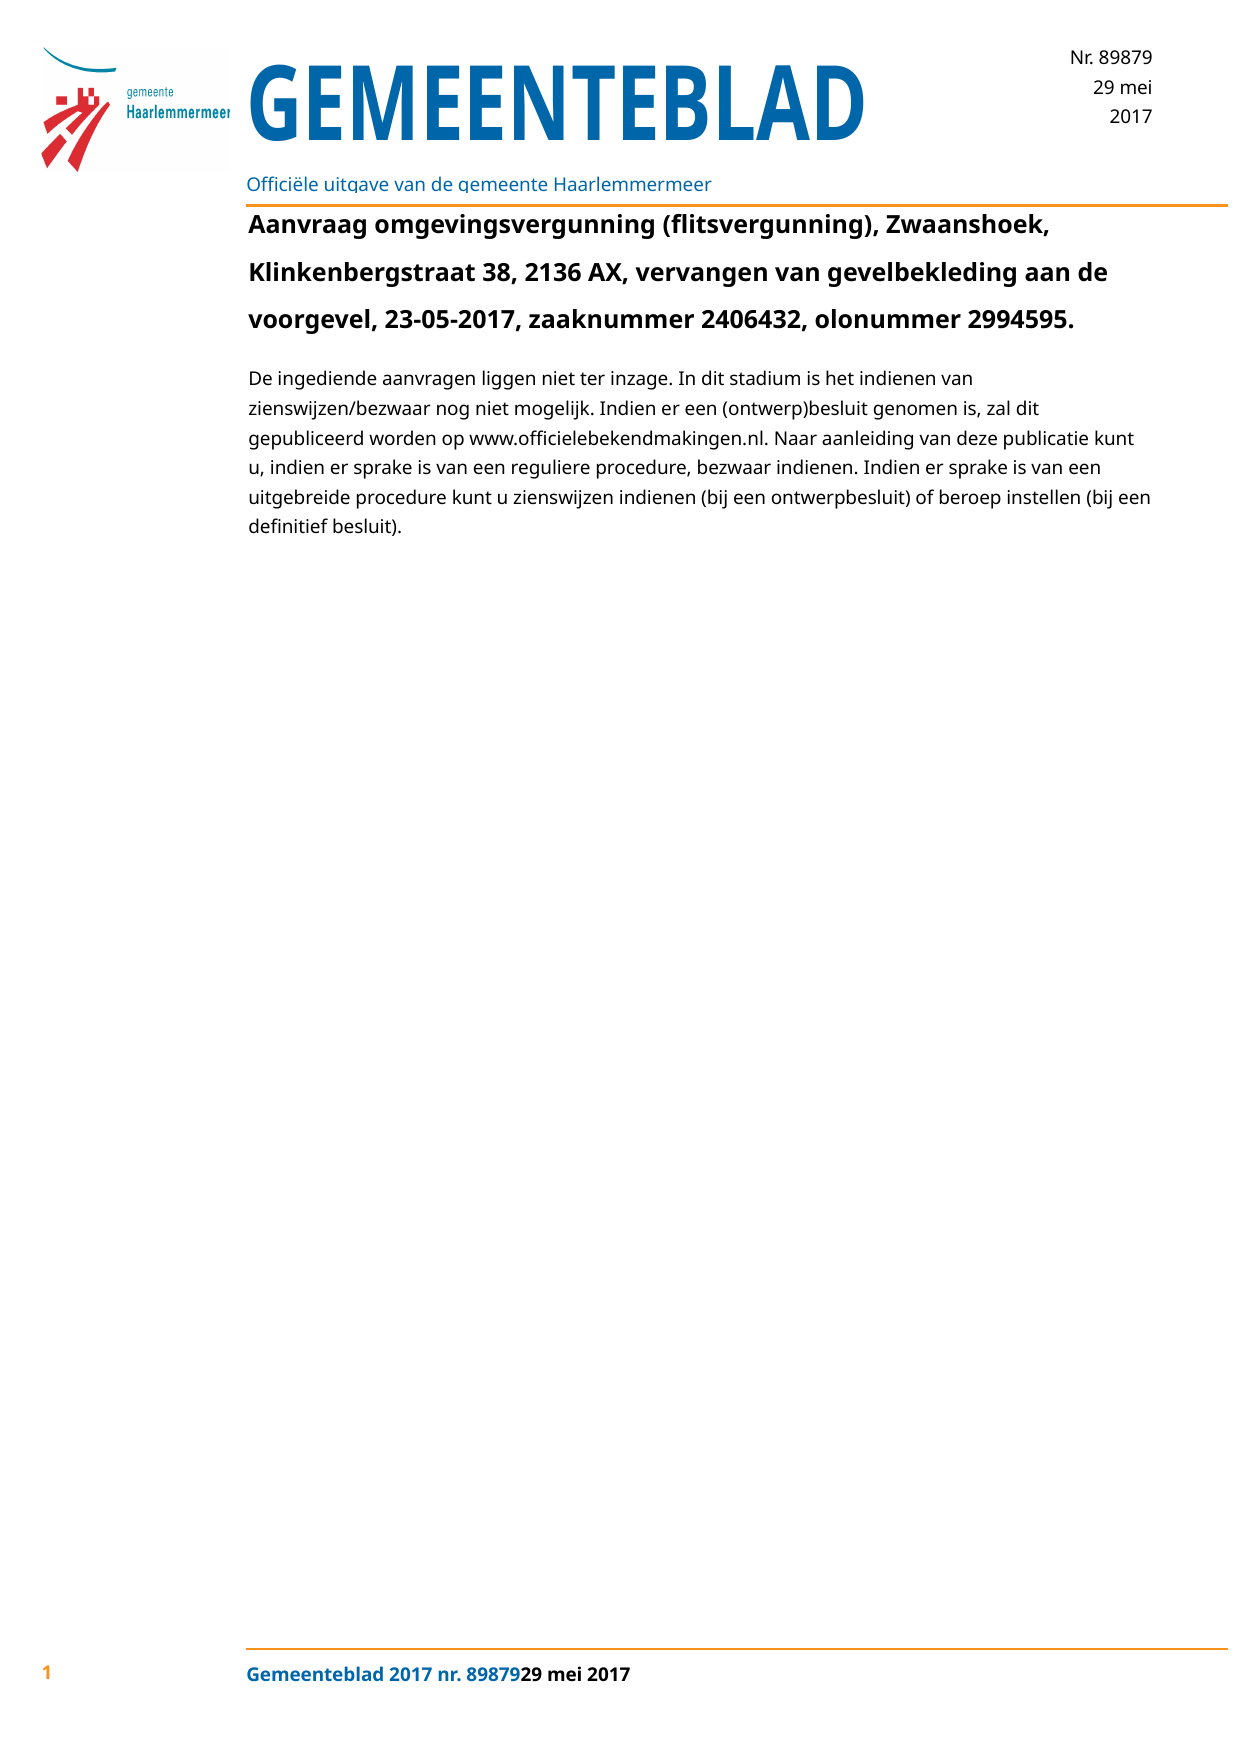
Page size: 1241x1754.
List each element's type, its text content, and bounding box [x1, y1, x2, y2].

text De ingediende aanvragen liggen niet ter inzage. In dit stadium is het indienen van zienswijzen/bezwaar nog niet mogelijk. Indien er een (ontwerp)besluit genomen is, zal dit gepubliceerd worden op www.officielebekendmakingen.nl. Naar aanleiding van deze publicatie kunt u, indien er sprake is van een reguliere procedure, bezwaar indienen. Indien er sprake is van een uitgebreide procedure kunt u zienswijzen indienen (bij een ontwerpbesluit) of beroep instellen (bij een definitief besluit). [248, 366, 1152, 539]
text Aanvraag omgevingsvergunning (flitsvergunning), Zwaanshoek, Klinkenbergstraat 38, 2136 AX, vervangen van gevelbekleding aan de voorgevel, 23-05-2017, zaaknummer 2406432, olonummer 2994595. [248, 207, 1152, 336]
picture [41, 47, 231, 172]
